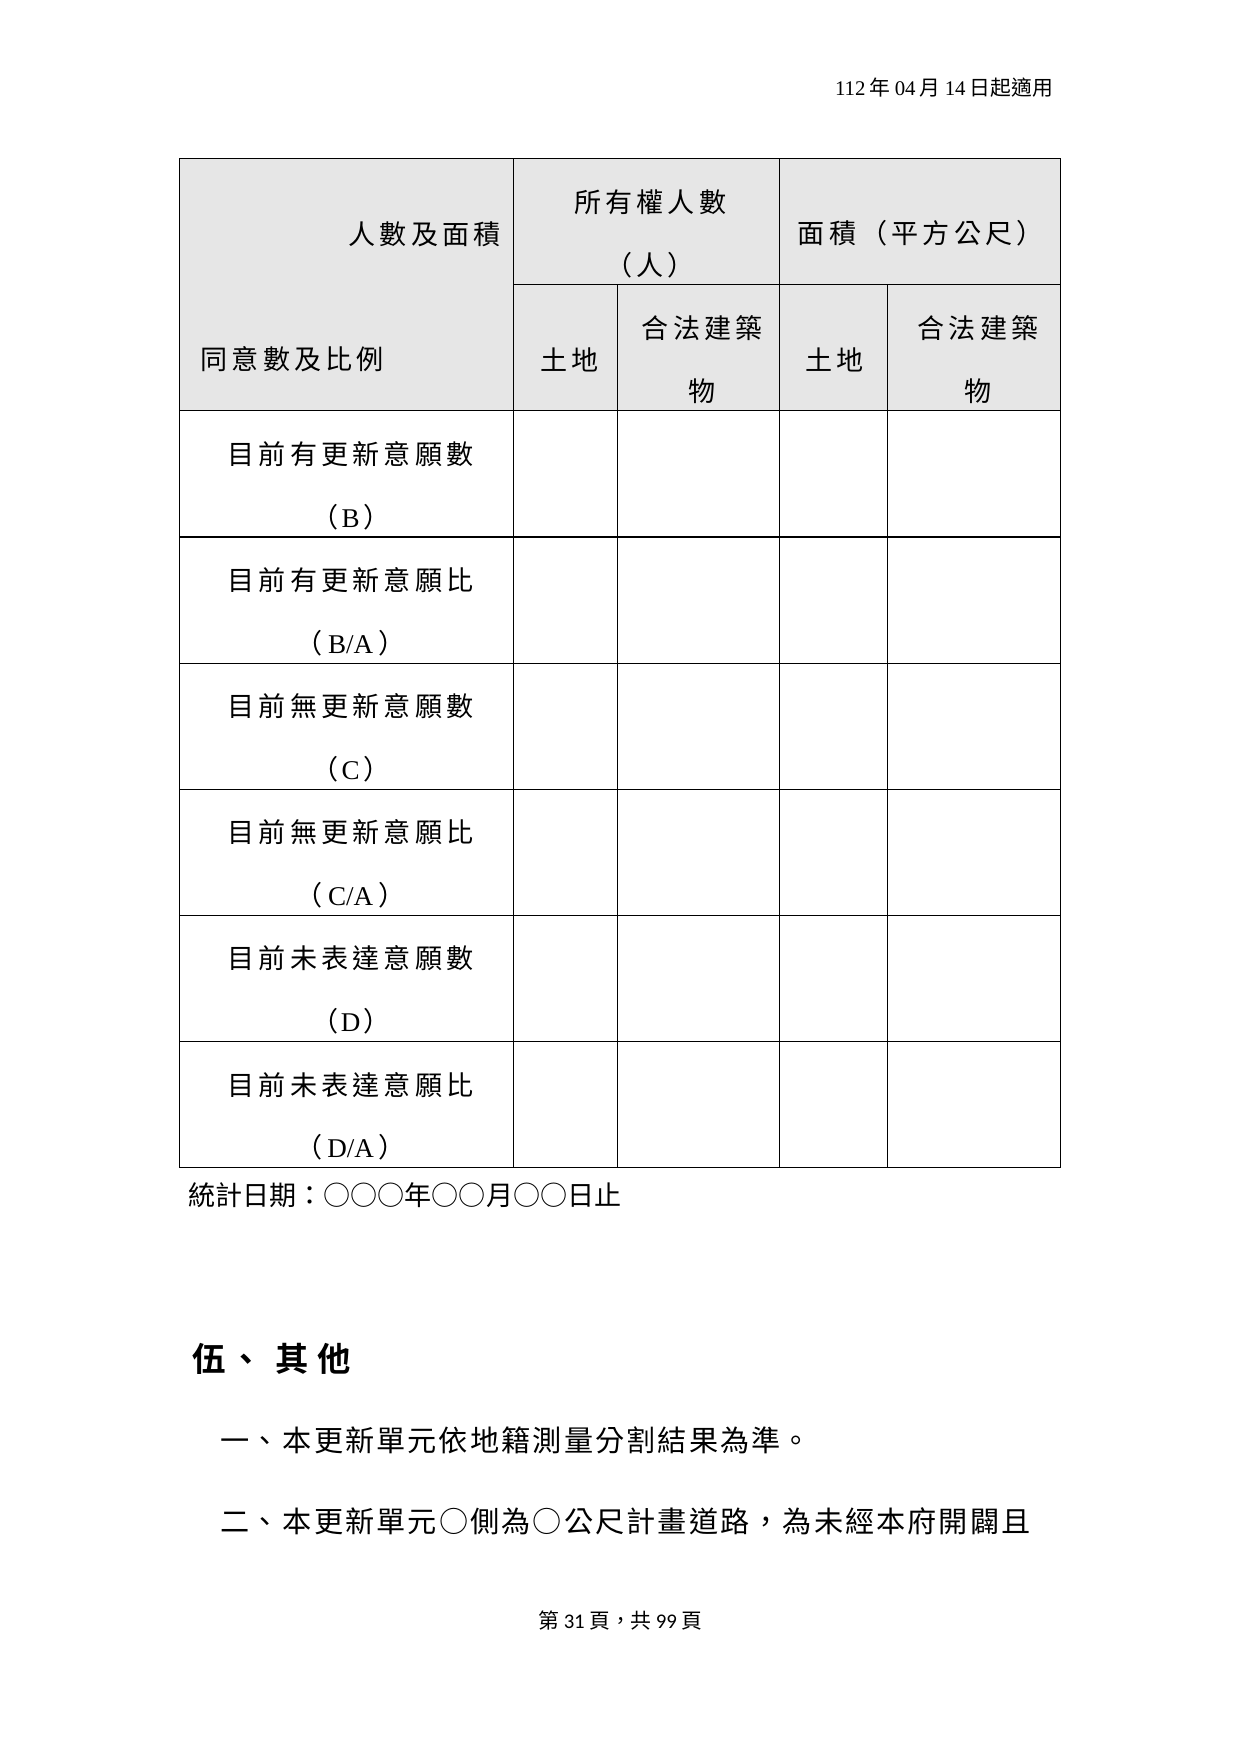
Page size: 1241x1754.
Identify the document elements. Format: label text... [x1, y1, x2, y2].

table_header 面積（平方公尺） [780, 159, 1060, 284]
table_cell [514, 664, 617, 788]
table_cell 合法建築物 [618, 285, 779, 410]
table_cell [618, 664, 779, 788]
table_cell 目前無更新意願比（C/A） [180, 790, 513, 914]
table_cell [514, 1042, 617, 1167]
table_header 人數及面積 同意數及比例 [180, 159, 513, 410]
table_cell [618, 411, 779, 536]
table_cell [780, 664, 887, 788]
table_cell 目前有更新意願數（B） [180, 411, 513, 536]
table_cell [514, 411, 617, 536]
table_cell [780, 538, 887, 662]
text 統計日期：○○○年○○月○○日止 [188, 1168, 1052, 1213]
table_cell 土地 [514, 285, 617, 410]
subtitle 二、本更新單元○側為○公尺計畫道路，為未經本府開闢且 [217, 1478, 1052, 1541]
table_cell 合法建築物 [888, 285, 1060, 410]
table_cell [780, 790, 887, 914]
table_cell [780, 916, 887, 1041]
table_cell [618, 916, 779, 1041]
table_cell [514, 916, 617, 1041]
table_cell [514, 790, 617, 914]
subtitle 伍、其他 [188, 1316, 1052, 1378]
table_cell [888, 790, 1060, 914]
subtitle 一、本更新單元依地籍測量分割結果為準。 [217, 1397, 1052, 1459]
table_cell [514, 538, 617, 662]
table_cell [888, 538, 1060, 662]
table_cell 土地 [780, 285, 887, 410]
table_cell [618, 790, 779, 914]
table_header 所有權人數（人） [514, 159, 779, 284]
table_cell 目前有更新意願比（B/A） [180, 538, 513, 662]
table_cell [618, 538, 779, 662]
table_cell [780, 1042, 887, 1167]
table_cell 目前無更新意願數（C） [180, 664, 513, 788]
table_cell [888, 664, 1060, 788]
table_cell 目前未表達意願比（D/A） [180, 1042, 513, 1167]
table_cell [618, 1042, 779, 1167]
table_cell 目前未表達意願數（D） [180, 916, 513, 1041]
table_cell [888, 411, 1060, 536]
table_cell [888, 1042, 1060, 1167]
table_cell [780, 411, 887, 536]
table_cell [888, 916, 1060, 1041]
